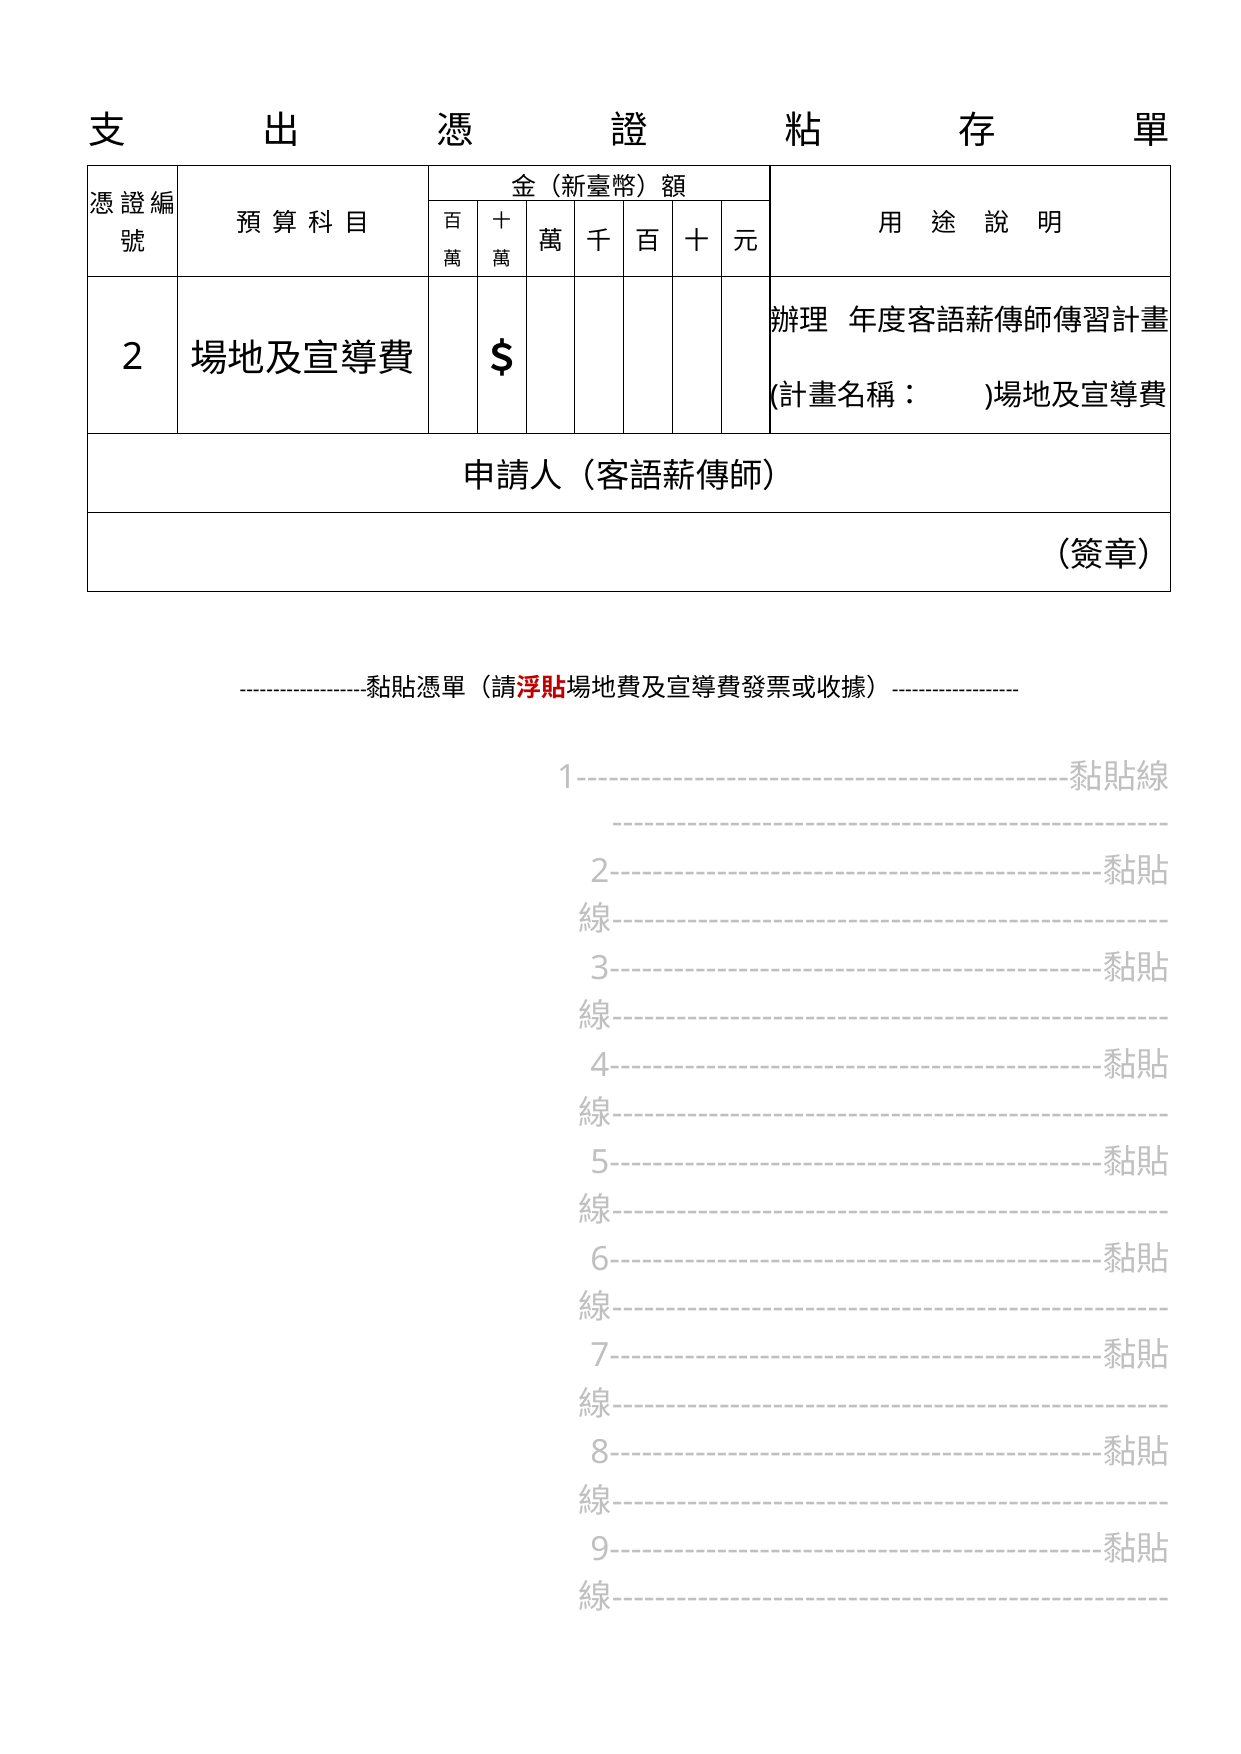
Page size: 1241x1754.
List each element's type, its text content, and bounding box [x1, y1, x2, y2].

table_cell [429, 277, 477, 433]
table_header 用 途 說 明 [771, 166, 1170, 276]
table_header 金（新臺幣）額 [429, 166, 769, 200]
table_cell [624, 277, 672, 433]
text -------------------黏貼憑單（請浮貼場地費及宣導費發票或收據）------------------- [89, 667, 1169, 704]
table_cell 辦理 年度客語薪傳師傳習計畫(計畫名稱： )場地及宣導費 [771, 277, 1170, 433]
text 6----------------------------------------------黏貼線---------------------------------------------------- [89, 1231, 1169, 1328]
table_cell [527, 277, 574, 433]
text 4----------------------------------------------黏貼線---------------------------------------------------- [89, 1037, 1169, 1134]
table_cell [673, 277, 721, 433]
table_cell 百 [624, 201, 672, 276]
text 2----------------------------------------------黏貼線---------------------------------------------------- [89, 844, 1169, 941]
text 7----------------------------------------------黏貼線---------------------------------------------------- [89, 1328, 1169, 1425]
table_cell [575, 277, 623, 433]
text 支出憑證粘存單 [89, 89, 1169, 164]
table_cell 千 [575, 201, 623, 276]
table_header 預 算 科 目 [178, 166, 428, 276]
text 8----------------------------------------------黏貼線---------------------------------------------------- [89, 1425, 1169, 1522]
table_cell 場地及宣導費 [178, 277, 428, 433]
table_cell 十 萬 [478, 201, 526, 276]
table_cell （簽章） [88, 513, 1170, 591]
table_cell 元 [722, 201, 769, 276]
table_cell 十 [673, 201, 721, 276]
table_cell 2 [88, 277, 177, 433]
table_cell ＄ [478, 277, 526, 433]
table_header 憑 證 編 號 [88, 166, 177, 276]
table_cell 百 萬 [429, 201, 477, 276]
table_cell 申請人（客語薪傳師） [88, 434, 1170, 512]
text 3----------------------------------------------黏貼線---------------------------------------------------- [89, 941, 1169, 1037]
table_cell 萬 [527, 201, 574, 276]
text 9----------------------------------------------黏貼線---------------------------------------------------- [89, 1522, 1169, 1619]
text 5----------------------------------------------黏貼線---------------------------------------------------- [89, 1134, 1169, 1231]
text 1----------------------------------------------黏貼線 ---------------------------------------------------- [89, 750, 1169, 844]
table_cell [722, 277, 769, 433]
